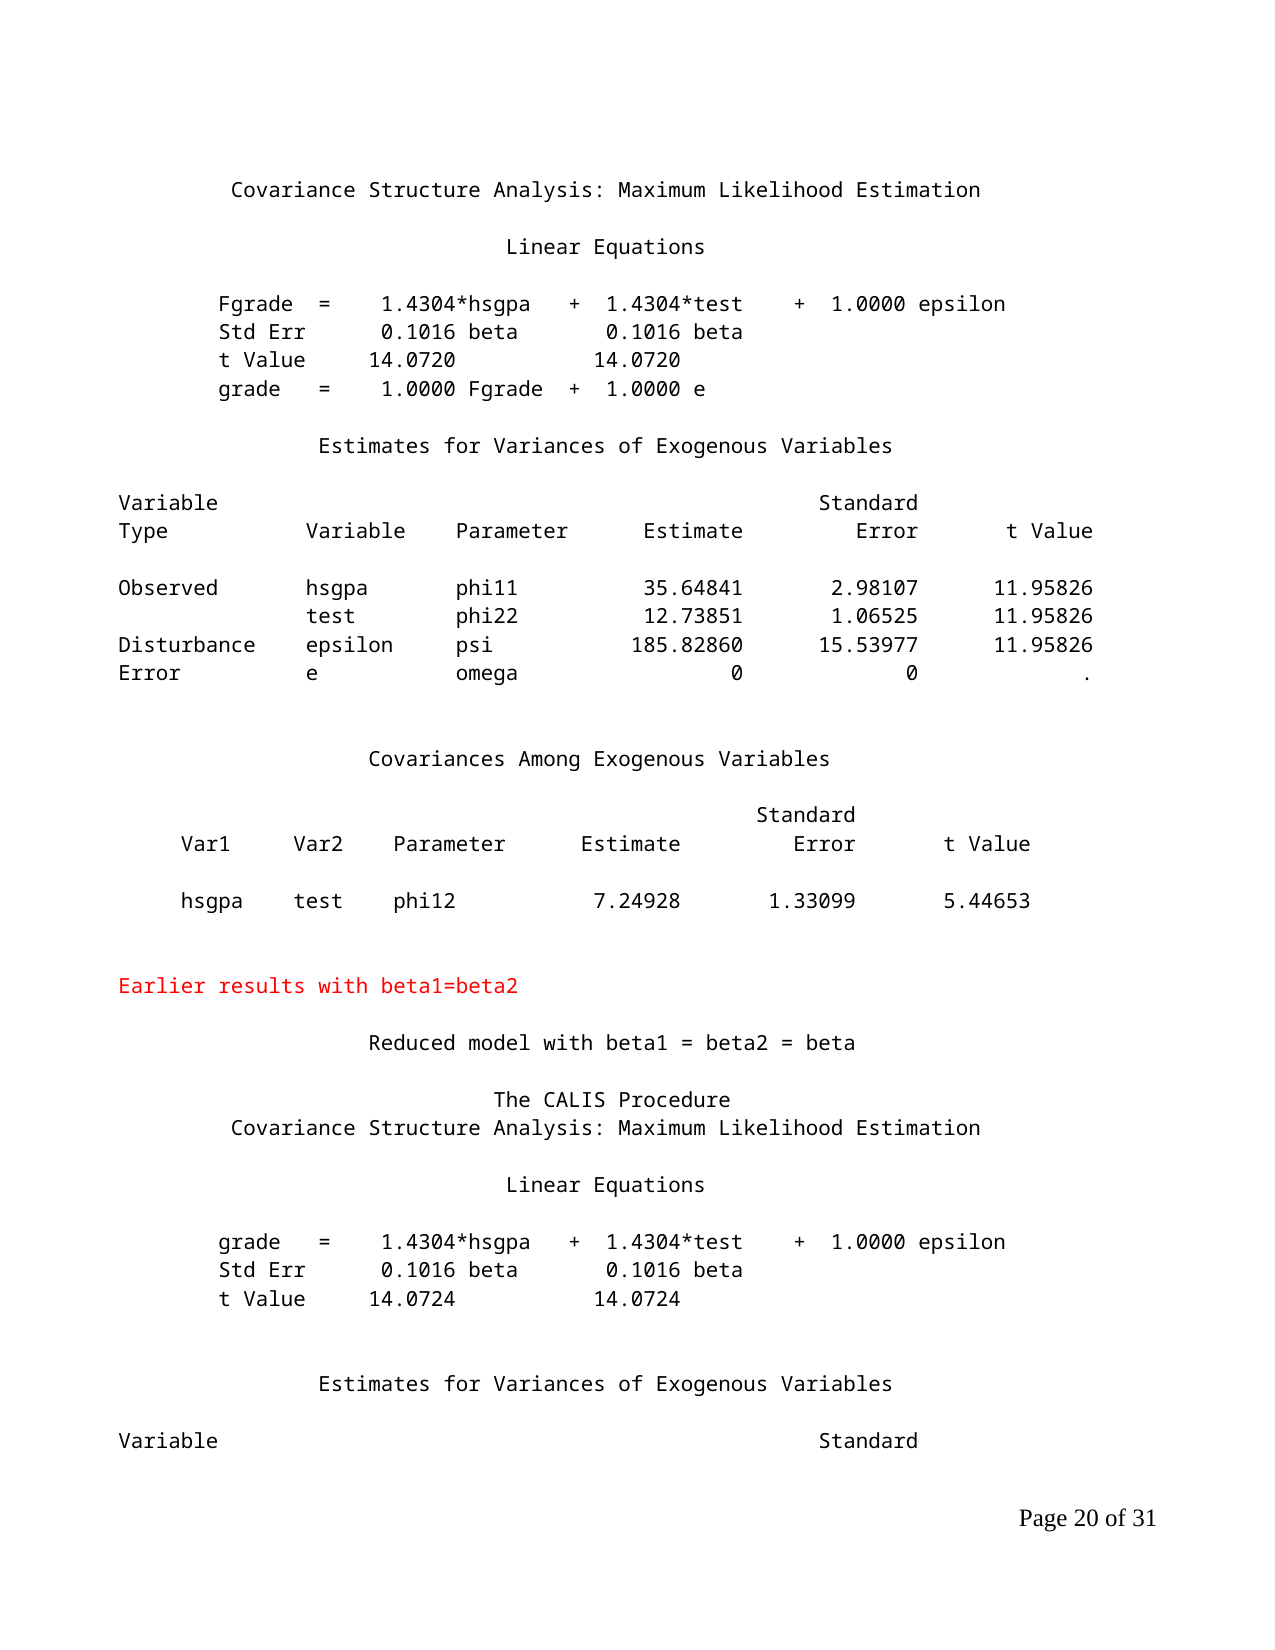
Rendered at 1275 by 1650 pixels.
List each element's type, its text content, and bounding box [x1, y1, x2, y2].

text Earlier results with beta1=beta2 [118, 971, 1160, 1000]
text Reduced model with beta1 = beta2 = beta [118, 1028, 1160, 1057]
text Variable Standard [118, 1426, 1160, 1455]
text hsgpa test phi12 7.24928 1.33099 5.44653 [118, 886, 1160, 914]
text grade = 1.0000 Fgrade + 1.0000 e [118, 374, 1160, 402]
text Covariances Among Exogenous Variables [118, 744, 1160, 772]
text Fgrade = 1.4304*hsgpa + 1.4304*test + 1.0000 epsilon [118, 289, 1160, 317]
text Linear Equations [118, 1170, 1160, 1199]
text Std Err 0.1016 beta 0.1016 beta [118, 1256, 1160, 1284]
text The CALIS Procedure [118, 1085, 1160, 1113]
text Covariance Structure Analysis: Maximum Likelihood Estimation [118, 175, 1160, 203]
text t Value 14.0724 14.0724 [118, 1284, 1160, 1312]
text Linear Equations [118, 232, 1160, 260]
text Covariance Structure Analysis: Maximum Likelihood Estimation [118, 1113, 1160, 1142]
text Var1 Var2 Parameter Estimate Error t Value [118, 829, 1160, 857]
text Estimates for Variances of Exogenous Variables [118, 1369, 1160, 1398]
text Type Variable Parameter Estimate Error t Value [118, 516, 1160, 545]
text t Value 14.0720 14.0720 [118, 346, 1160, 374]
text Std Err 0.1016 beta 0.1016 beta [118, 317, 1160, 346]
text Estimates for Variances of Exogenous Variables [118, 431, 1160, 459]
text Disturbance epsilon psi 185.82860 15.53977 11.95826 [118, 630, 1160, 658]
text Error e omega 0 0 . [118, 658, 1160, 687]
text Observed hsgpa phi11 35.64841 2.98107 11.95826 [118, 573, 1160, 602]
text grade = 1.4304*hsgpa + 1.4304*test + 1.0000 epsilon [118, 1227, 1160, 1256]
text Standard [118, 801, 1160, 829]
text Variable Standard [118, 488, 1160, 516]
text test phi22 12.73851 1.06525 11.95826 [118, 602, 1160, 630]
